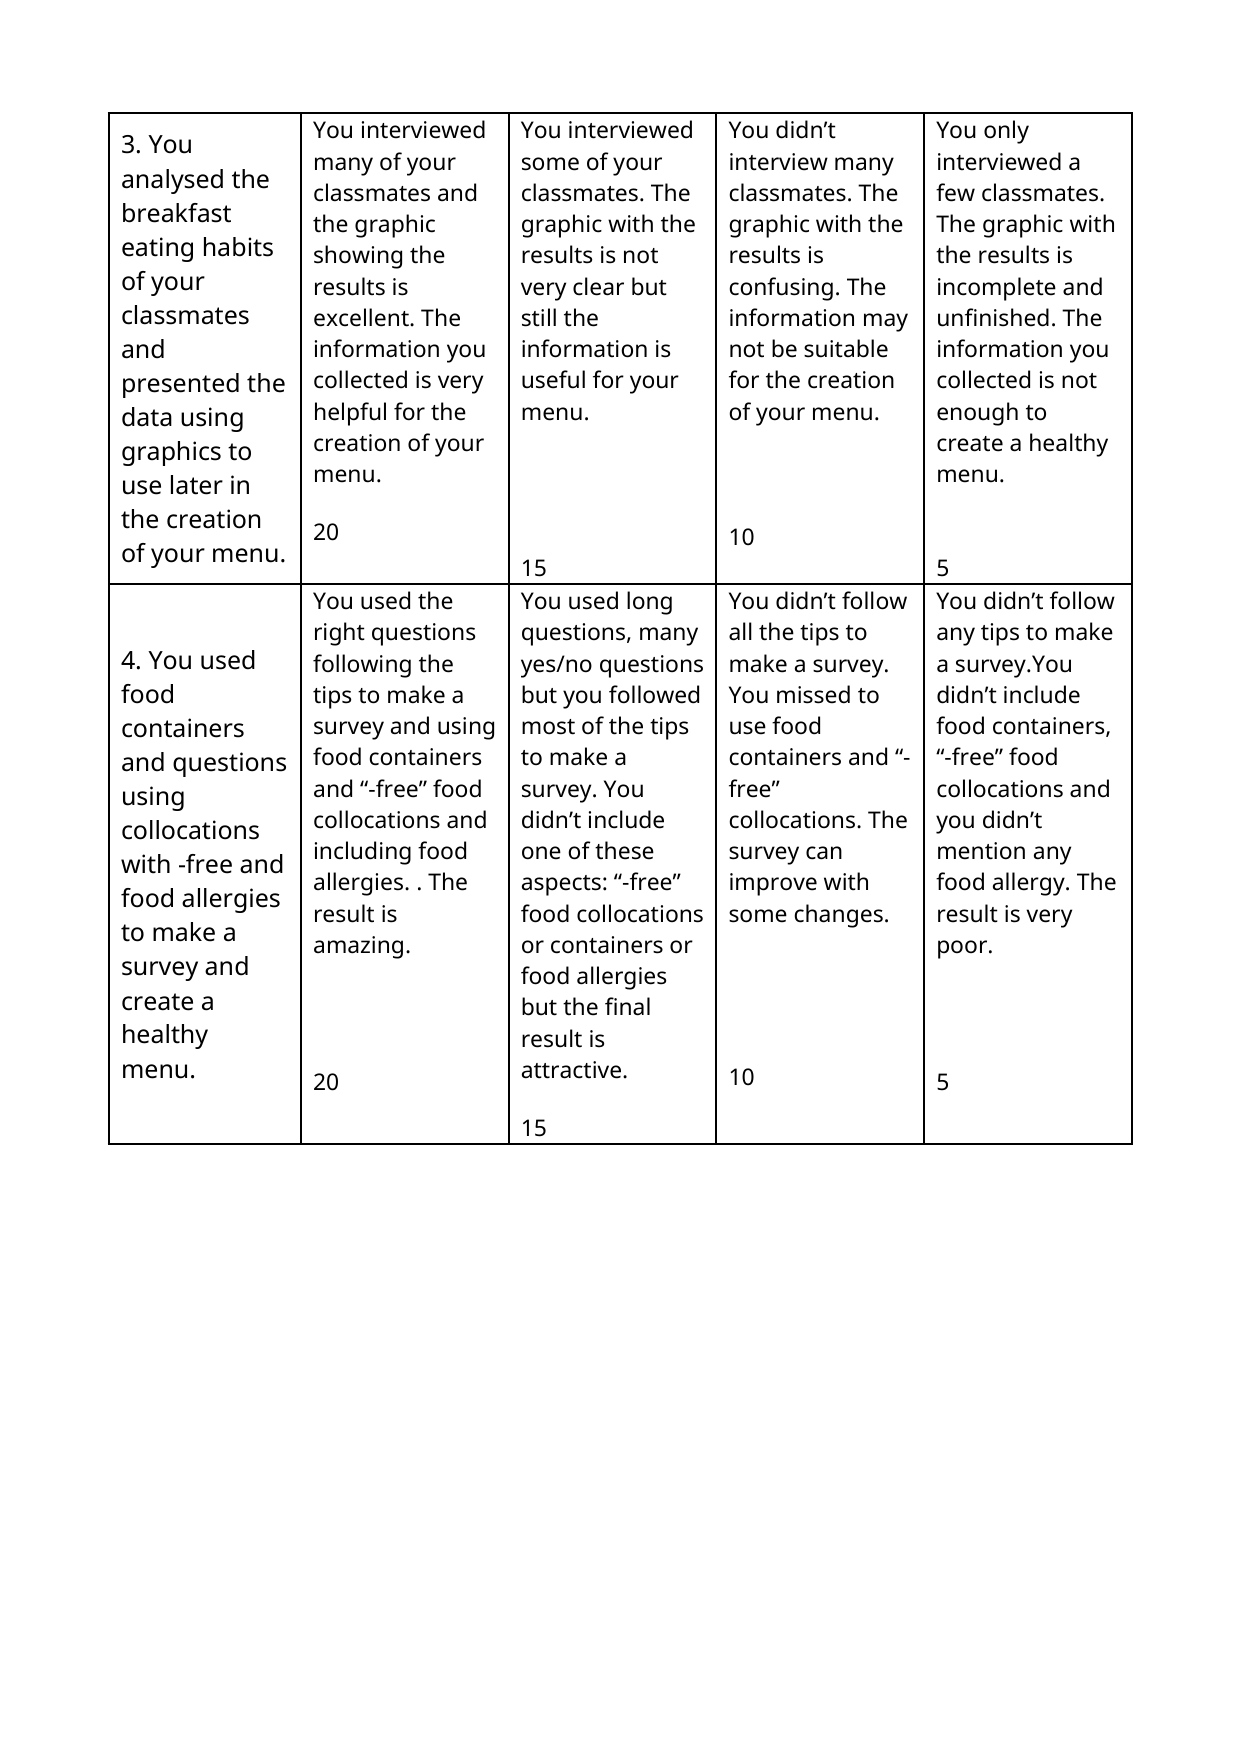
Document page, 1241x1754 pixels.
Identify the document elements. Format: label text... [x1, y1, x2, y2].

table_cell You used the right questions following the tips to make a survey and using food containers and “-free” food collocations and including food allergies. . The result is amazing. 20 [302, 585, 508, 1143]
table_cell You interviewed some of your classmates. The graphic with the results is not very clear but still the information is useful for your menu. 15 [510, 114, 715, 583]
table_cell You interviewed many of your classmates and the graphic showing the results is excellent. The information you collected is very helpful for the creation of your menu. 20 [302, 114, 508, 583]
table_cell You didn’t follow all the tips to make a survey. You missed to use food containers and “-free” collocations. The survey can improve with some changes. 10 [717, 585, 923, 1143]
table_cell You used long questions, many yes/no questions but you followed most of the tips to make a survey. You didn’t include one of these aspects: “-free” food collocations or containers or food allergies but the final result is attractive. 15 [510, 585, 715, 1143]
table_cell You didn’t interview many classmates. The graphic with the results is confusing. The information may not be suitable for the creation of your menu. 10 [717, 114, 923, 583]
table_cell 4. You used food containers and questions using collocations with -free and food allergies to make a survey and create a healthy menu. [110, 585, 300, 1143]
table_cell You only interviewed a few classmates. The graphic with the results is incomplete and unfinished. The information you collected is not enough to create a healthy menu. 5 [925, 114, 1131, 583]
table_cell You didn’t follow any tips to make a survey.You didn’t include food containers, “-free” food collocations and you didn’t mention any food allergy. The result is very poor. 5 [925, 585, 1131, 1143]
table_cell 3. You analysed the breakfast eating habits of your classmates and presented the data using graphics to use later in the creation of your menu. [110, 114, 300, 583]
